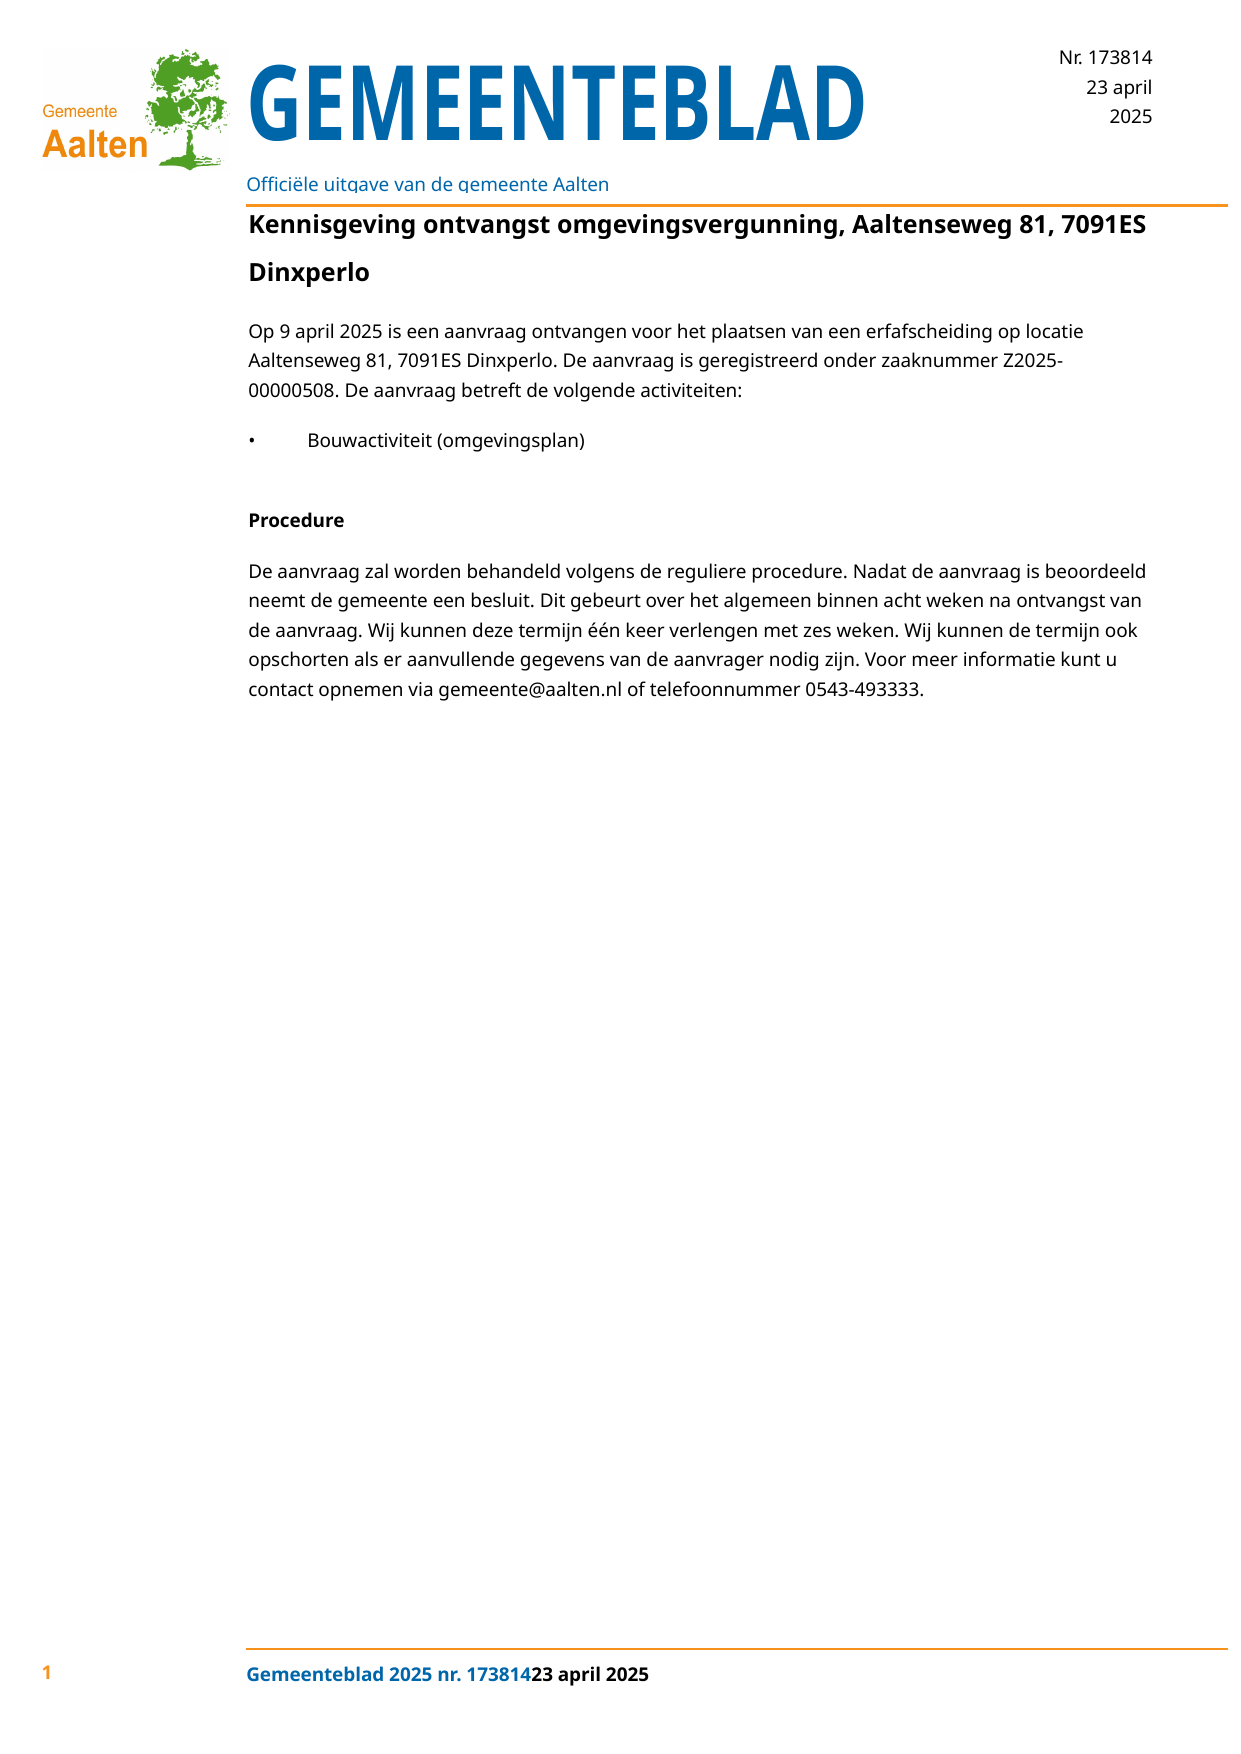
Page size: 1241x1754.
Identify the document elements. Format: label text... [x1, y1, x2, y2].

list Bouwactiviteit (omgevingsplan) [248, 427, 1152, 453]
text Op 9 april 2025 is een aanvraag ontvangen voor het plaatsen van een erfafscheiding op locatie Aaltenseweg 81, 7091ES Dinxperlo. De aanvraag is geregistreerd onder zaaknummer Z2025-00000508. De aanvraag betreft de volgende activiteiten: [248, 318, 1152, 403]
text Kennisgeving ontvangst omgevingsvergunning, Aaltenseweg 81, 7091ES Dinxperlo [248, 207, 1152, 288]
text Procedure [248, 507, 1152, 533]
picture [41, 47, 231, 172]
text De aanvraag zal worden behandeld volgens de reguliere procedure. Nadat de aanvraag is beoordeeld neemt de gemeente een besluit. Dit gebeurt over het algemeen binnen acht weken na ontvangst van de aanvraag. Wij kunnen deze termijn één keer verlengen met zes weken. Wij kunnen de termijn ook opschorten als er aanvullende gegevens van de aanvrager nodig zijn. Voor meer informatie kunt u contact opnemen via gemeente@aalten.nl of telefoonnummer 0543-493333. [248, 558, 1152, 702]
